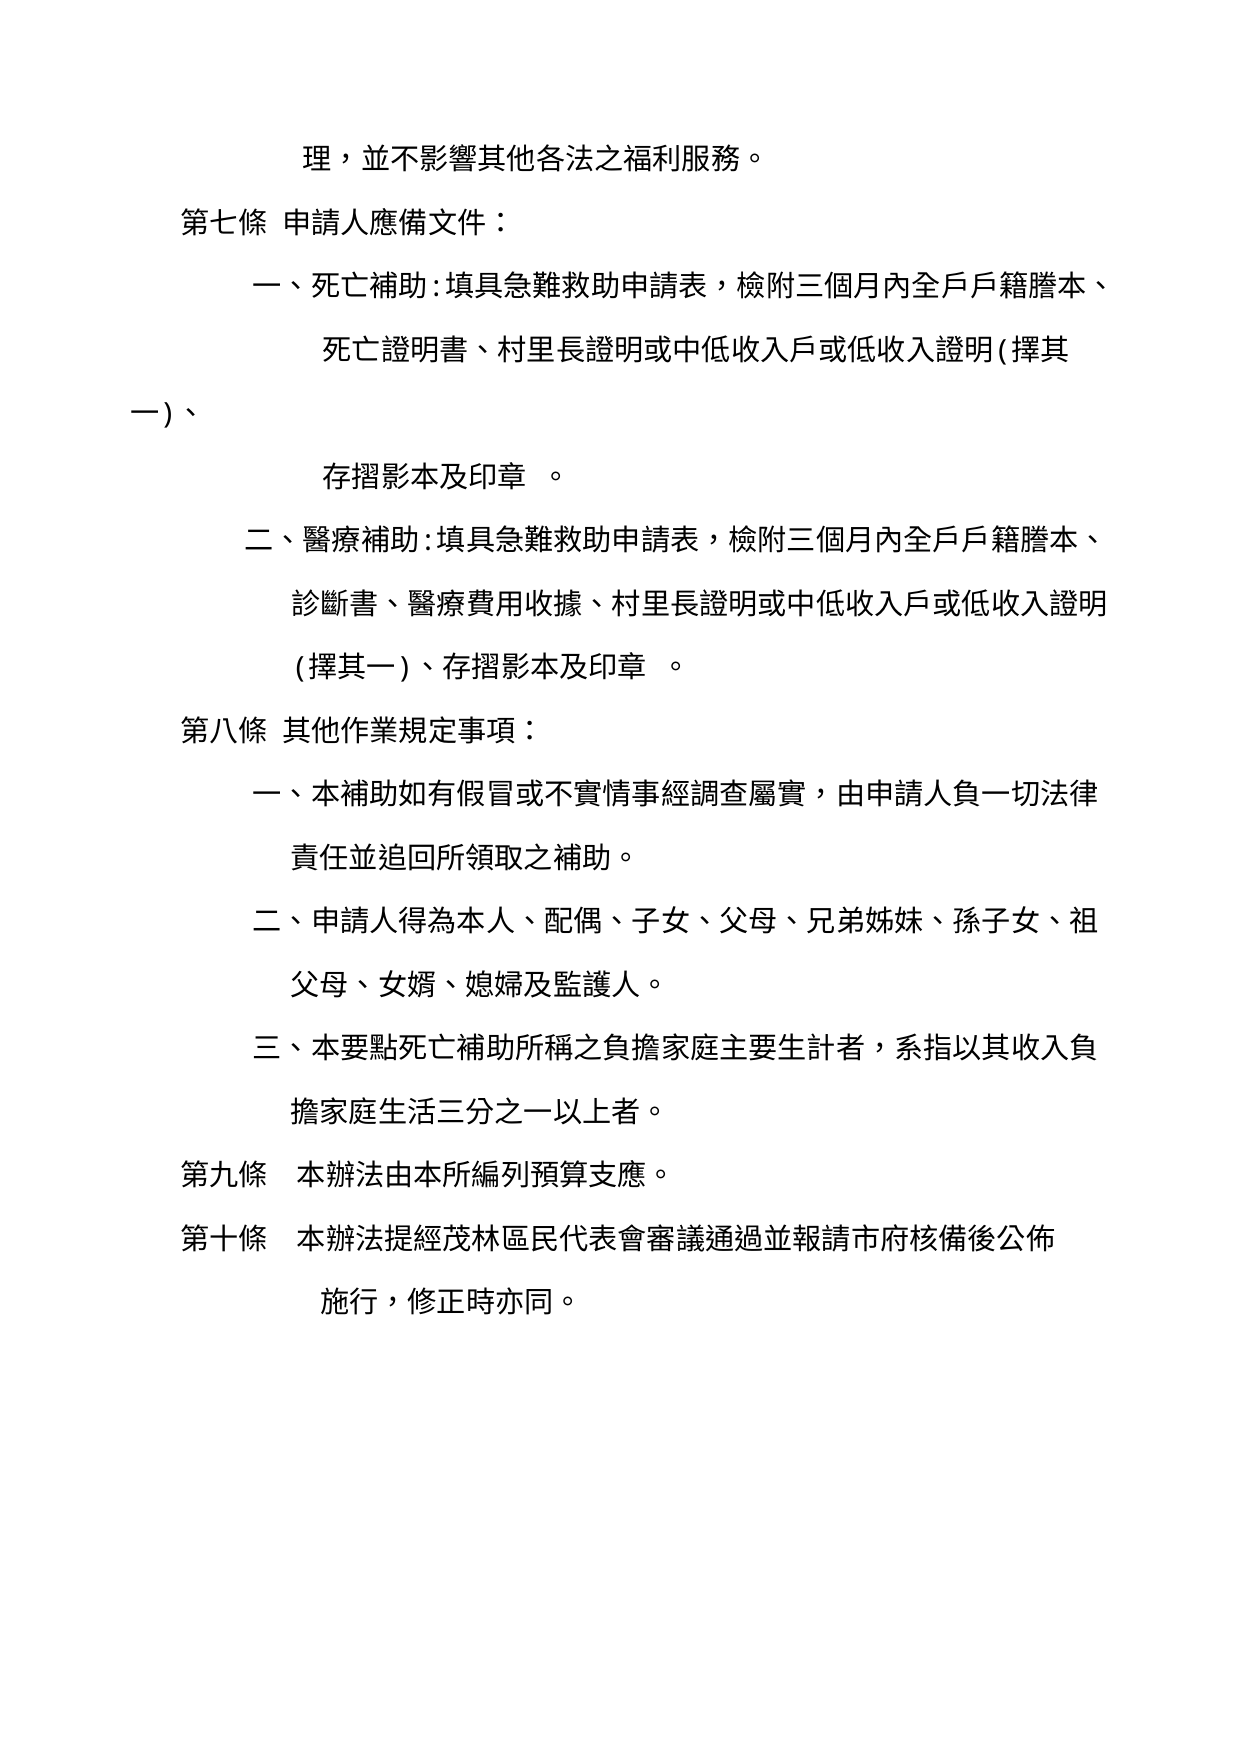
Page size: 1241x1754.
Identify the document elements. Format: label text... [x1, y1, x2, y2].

text 理，並不影響其他各法之福利服務。 [180, 136, 1110, 178]
text 存摺影本及印章 。 [130, 453, 1110, 496]
text 第七條 申請人應備文件： [180, 199, 1110, 242]
text 第十條 本辦法提經茂林區民代表會審議通過並報請市府核備後公佈 [180, 1215, 1110, 1258]
text 一、本補助如有假冒或不實情事經調查屬實，由申請人負一切法律責任並追回所領取之補助。 [130, 771, 1110, 877]
text 施行，修正時亦同。 [180, 1279, 1110, 1321]
text 三、本要點死亡補助所稱之負擔家庭主要生計者，系指以其收入負擔家庭生活三分之一以上者。 [130, 1025, 1110, 1131]
text 二、申請人得為本人、配偶、子女、父母、兄弟姊妹、孫子女、祖父母、女婿、媳婦及監護人。 [130, 898, 1110, 1004]
text 二、醫療補助:填具急難救助申請表，檢附三個月內全戶戶籍謄本、 診斷書、醫療費用收據、村里長證明或中低收入戶或低收入證明 (擇其一)、存摺影本及印章 。 [174, 517, 1110, 686]
text 第九條 本辦法由本所編列預算支應。 [180, 1152, 1110, 1194]
text 死亡證明書、村里長證明或中低收入戶或低收入證明(擇其一)、 [130, 326, 1110, 432]
text 一、死亡補助:填具急難救助申請表，檢附三個月內全戶戶籍謄本、 [130, 263, 1110, 305]
text 第八條 其他作業規定事項： [180, 707, 1110, 750]
